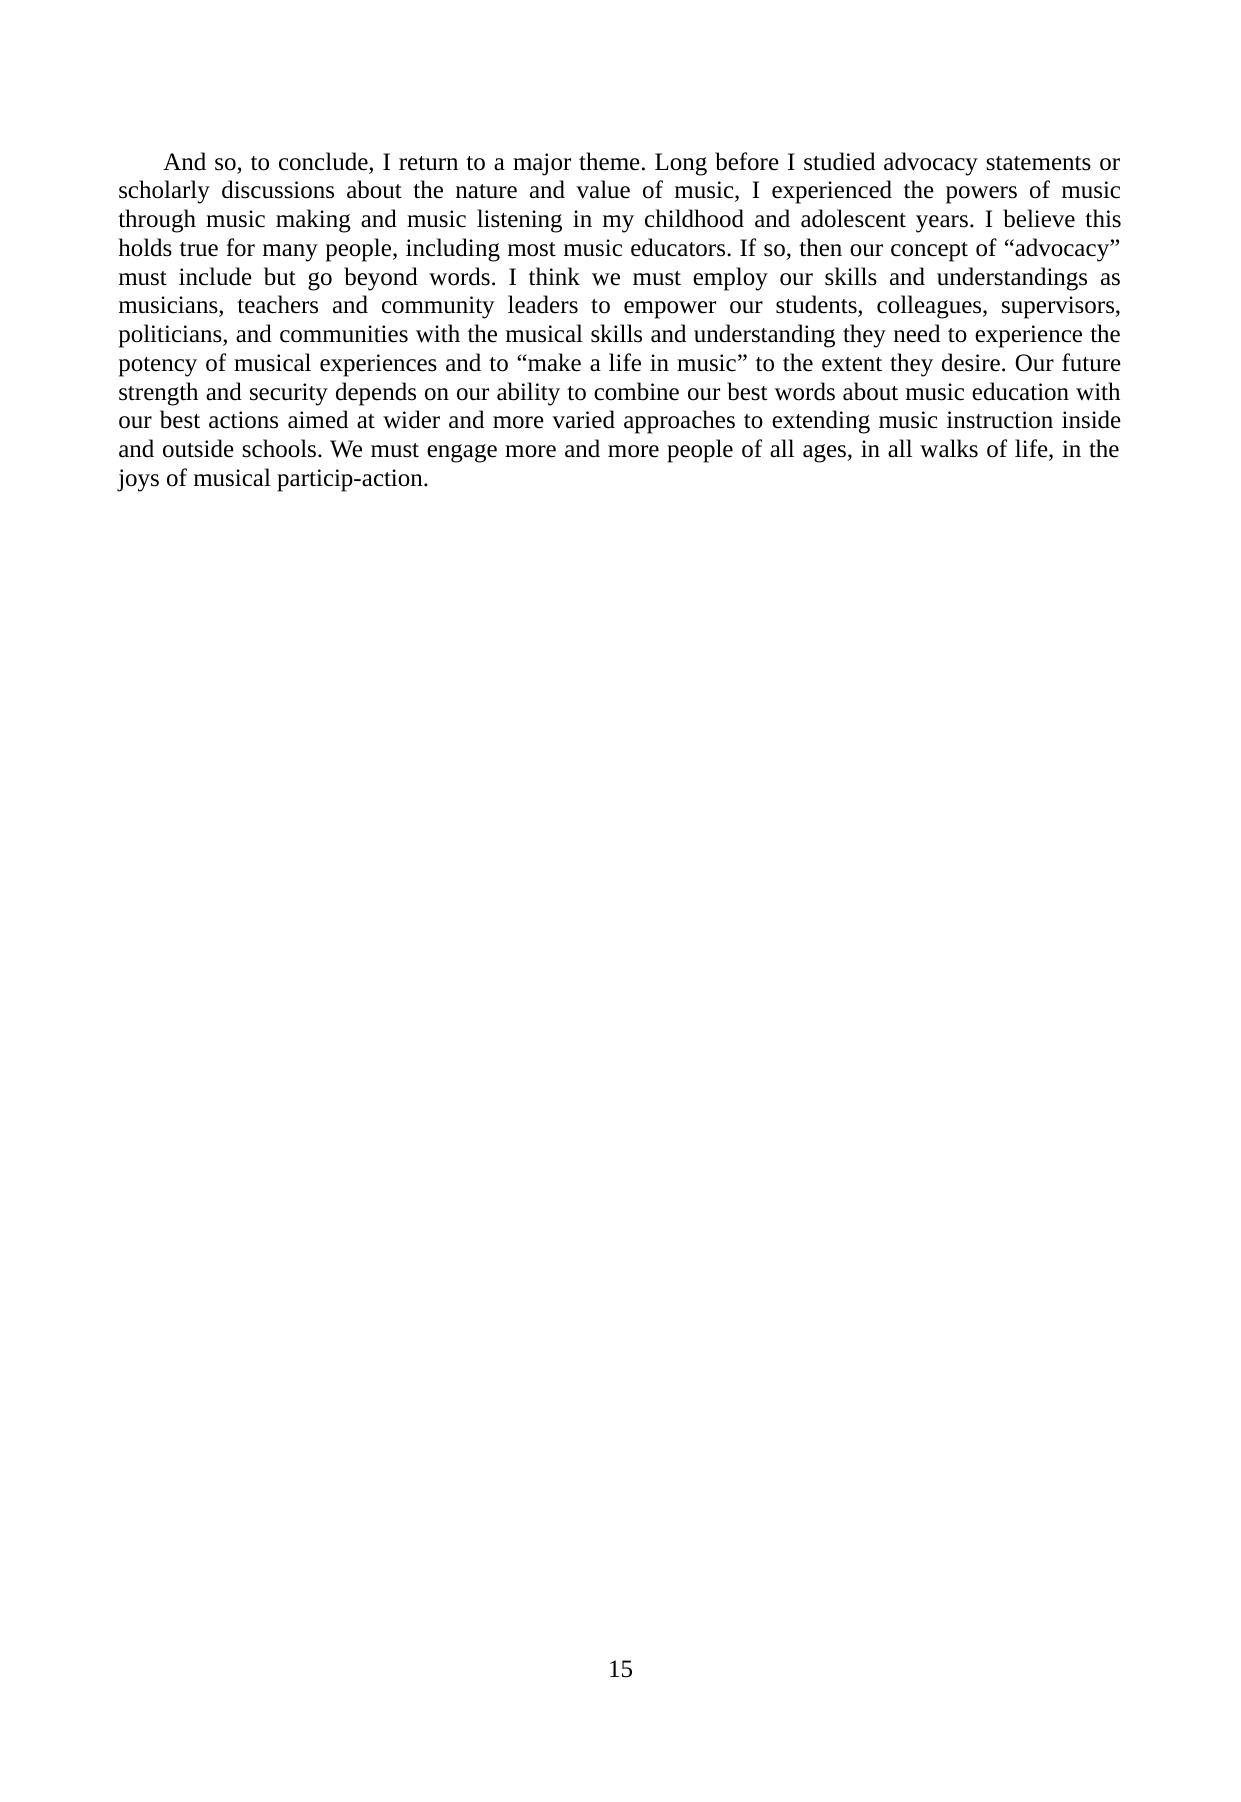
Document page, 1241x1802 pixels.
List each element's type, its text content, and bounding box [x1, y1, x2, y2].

text And so, to conclude, I return to a major theme. Long before I studied advocacy statements or scholarly discussions about the nature and value of music, I experienced the powers of music through music making and music listening in my childhood and adolescent years. I believe this holds true for many people, including most music educators. If so, then our concept of “advocacy” must include but go beyond words. I think we must employ our skills and understandings as musicians, teachers and community leaders to empower our students, colleagues, supervisors, politicians, and communities with the musical skills and understanding they need to experience the potency of musical experiences and to “make a life in music” to the extent they desire. Our future strength and security depends on our ability to combine our best words about music education with our best actions aimed at wider and more varied approaches to extending music instruction inside and outside schools. We must engage more and more people of all ages, in all walks of life, in the joys of musical particip-action. [118, 147, 1122, 492]
